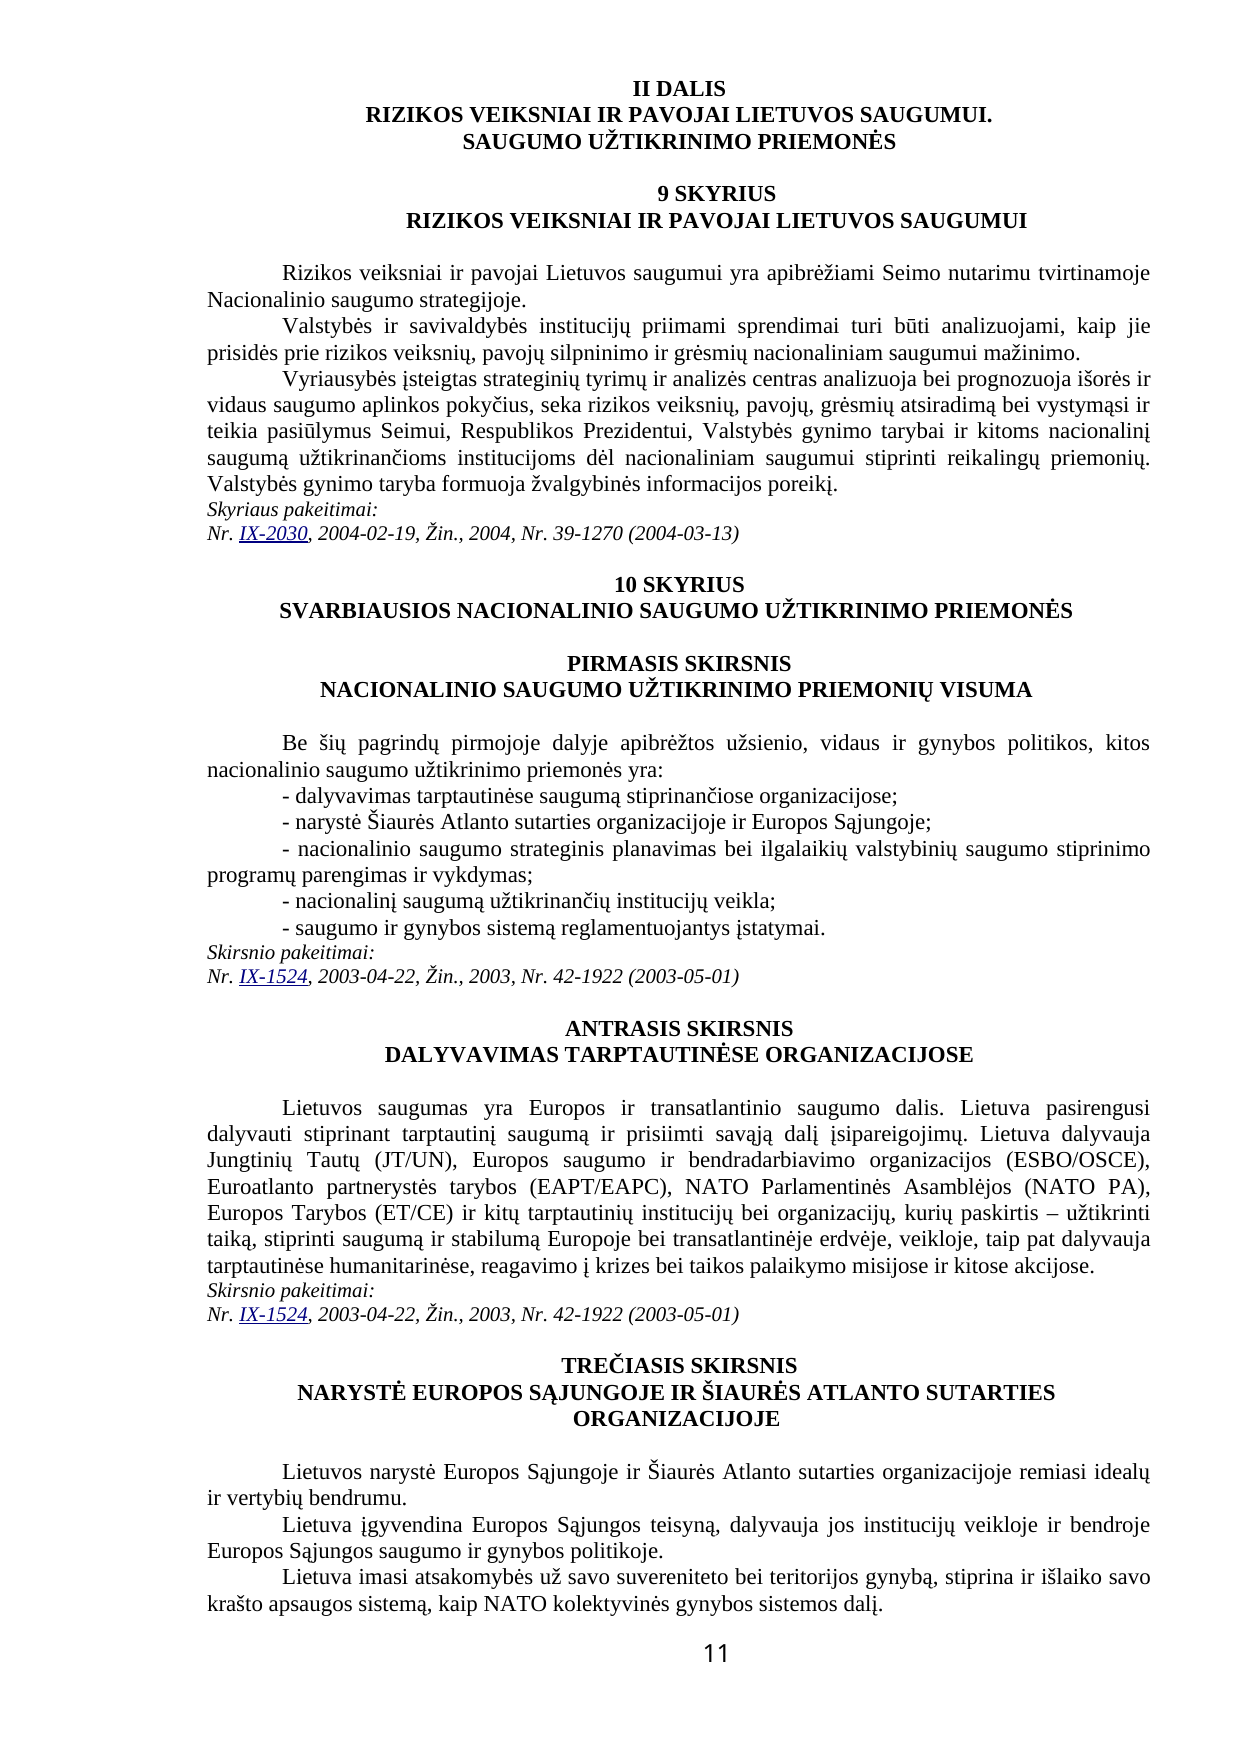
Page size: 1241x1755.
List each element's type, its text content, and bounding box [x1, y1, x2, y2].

text 9 skyrius [207, 180, 1152, 207]
text TrečiasIS skirsnis [207, 1353, 1152, 1379]
text Lietuvos saugumas yra Europos ir transatlantinio saugumo dalis. Lietuva pasirengusi dalyvauti stiprinant tarptautinį saugumą ir prisiimti savąją dalį įsipareigojimų. Lietuva dalyvauja Jungtinių Tautų (JT/UN), Europos saugumo ir bendradarbiavimo organizacijos (ESBO/OSCE), Euroatlanto partnerystės tarybos (EAPT/EAPC), NATO Parlamentinės Asamblėjos (NATO PA), Europos Tarybos (ET/CE) ir kitų tarptautinių institucijų bei organizacijų, kurių paskirtis – užtikrinti taiką, stiprinti saugumą ir stabilumą Europoje bei transatlantinėje erdvėje, veikloje, taip pat dalyvauja tarptautinėse humanitarinėse, reagavimo į krizes bei taikos palaikymo misijose ir kitose akcijose. [207, 1094, 1152, 1278]
text Nr. IX-2030, 2004-02-19, Žin., 2004, Nr. 39-1270 (2004-03-13) [207, 521, 1152, 545]
text Skirsnio pakeitimai: [207, 940, 1152, 964]
text - saugumo ir gynybos sistemą reglamentuojantys įstatymai. [207, 914, 1152, 940]
text - dalyvavimas tarptautinėse saugumą stiprinančiose organizacijose; [207, 782, 1152, 808]
text Skirsnio pakeitimai: [207, 1278, 1152, 1302]
text - nacionalinio saugumo strateginis planavimas bei ilgalaikių valstybinių saugumo stiprinimo programų parengimas ir vykdymas; [207, 835, 1152, 887]
text Lietuvos narystė Europos Sąjungoje ir Šiaurės Atlanto sutarties organizacijoje remiasi idealų ir vertybių bendrumu. [207, 1458, 1152, 1511]
text RIZIKOS VEIKSNIAI IR PAVOJAI LIETUVOS SAUGUMUI [207, 207, 1152, 233]
text NACIONALINIO SAUGUMO UŽTIKRINIMO PRIEMONIŲ VISUMA [207, 677, 1152, 703]
text Rizikos veiksniai ir pavojai Lietuvos saugumui yra apibrėžiami Seimo nutarimu tvirtinamoje Nacionalinio saugumo strategijoje. [207, 259, 1152, 312]
text RIZIKOS VEIKSNIAI IR PAVOJAI LIETUVOS SAUGUMUI. [207, 101, 1152, 128]
text - nacionalinį saugumą užtikrinančių institucijų veikla; [207, 887, 1152, 914]
text II DALIS [207, 75, 1152, 101]
text Nr. IX-1524, 2003-04-22, Žin., 2003, Nr. 42-1922 (2003-05-01) [207, 964, 1152, 988]
text Skyriaus pakeitimai: [207, 497, 1152, 521]
text Valstybės ir savivaldybės institucijų priimami sprendimai turi būti analizuojami, kaip jie prisidės prie rizikos veiksnių, pavojų silpninimo ir grėsmių nacionaliniam saugumui mažinimo. [207, 312, 1152, 365]
text - narystė Šiaurės Atlanto sutarties organizacijoje ir Europos Sąjungoje; [207, 808, 1152, 835]
text Lietuva imasi atsakomybės už savo suvereniteto bei teritorijos gynybą, stiprina ir išlaiko savo krašto apsaugos sistemą, kaip NATO kolektyvinės gynybos sistemos dalį. [207, 1563, 1152, 1616]
text Lietuva įgyvendina Europos Sąjungos teisyną, dalyvauja jos institucijų veikloje ir bendroje Europos Sąjungos saugumo ir gynybos politikoje. [207, 1511, 1152, 1563]
text Nr. IX-1524, 2003-04-22, Žin., 2003, Nr. 42-1922 (2003-05-01) [207, 1302, 1152, 1326]
text Be šių pagrindų pirmojoje dalyje apibrėžtos užsienio, vidaus ir gynybos politikos, kitos nacionalinio saugumo užtikrinimo priemonės yra: [207, 729, 1152, 782]
text AntrasIS skirsnis [207, 1014, 1152, 1041]
text PirmasIS skirsnis [207, 650, 1152, 677]
text 10 skyrius [207, 571, 1152, 597]
text SAUGUMO UŽTIKRINIMO PRIEMONĖS [207, 128, 1152, 154]
text SVARBIAUSIOS NACIONALINIO SAUGUMO UŽTIKRINIMO PRIEMONĖS [207, 597, 1152, 624]
subtitle DALYVAVIMAS TARPTAUTINĖSE ORGANIZACIJOSE [207, 1041, 1152, 1067]
text NARYSTĖ EUROPOS SĄJUNGOJE IR ŠIAURĖS ATLANTO SUTARTIES [207, 1379, 1152, 1405]
text Vyriausybės įsteigtas strateginių tyrimų ir analizės centras analizuoja bei prognozuoja išorės ir vidaus saugumo aplinkos pokyčius, seka rizikos veiksnių, pavojų, grėsmių atsiradimą bei vystymąsi ir teikia pasiūlymus Seimui, Respublikos Prezidentui, Valstybės gynimo tarybai ir kitoms nacionalinį saugumą užtikrinančioms institucijoms dėl nacionaliniam saugumui stiprinti reikalingų priemonių. Valstybės gynimo taryba formuoja žvalgybinės informacijos poreikį. [207, 365, 1152, 497]
text ORGANIZACIJOJE [207, 1405, 1152, 1432]
